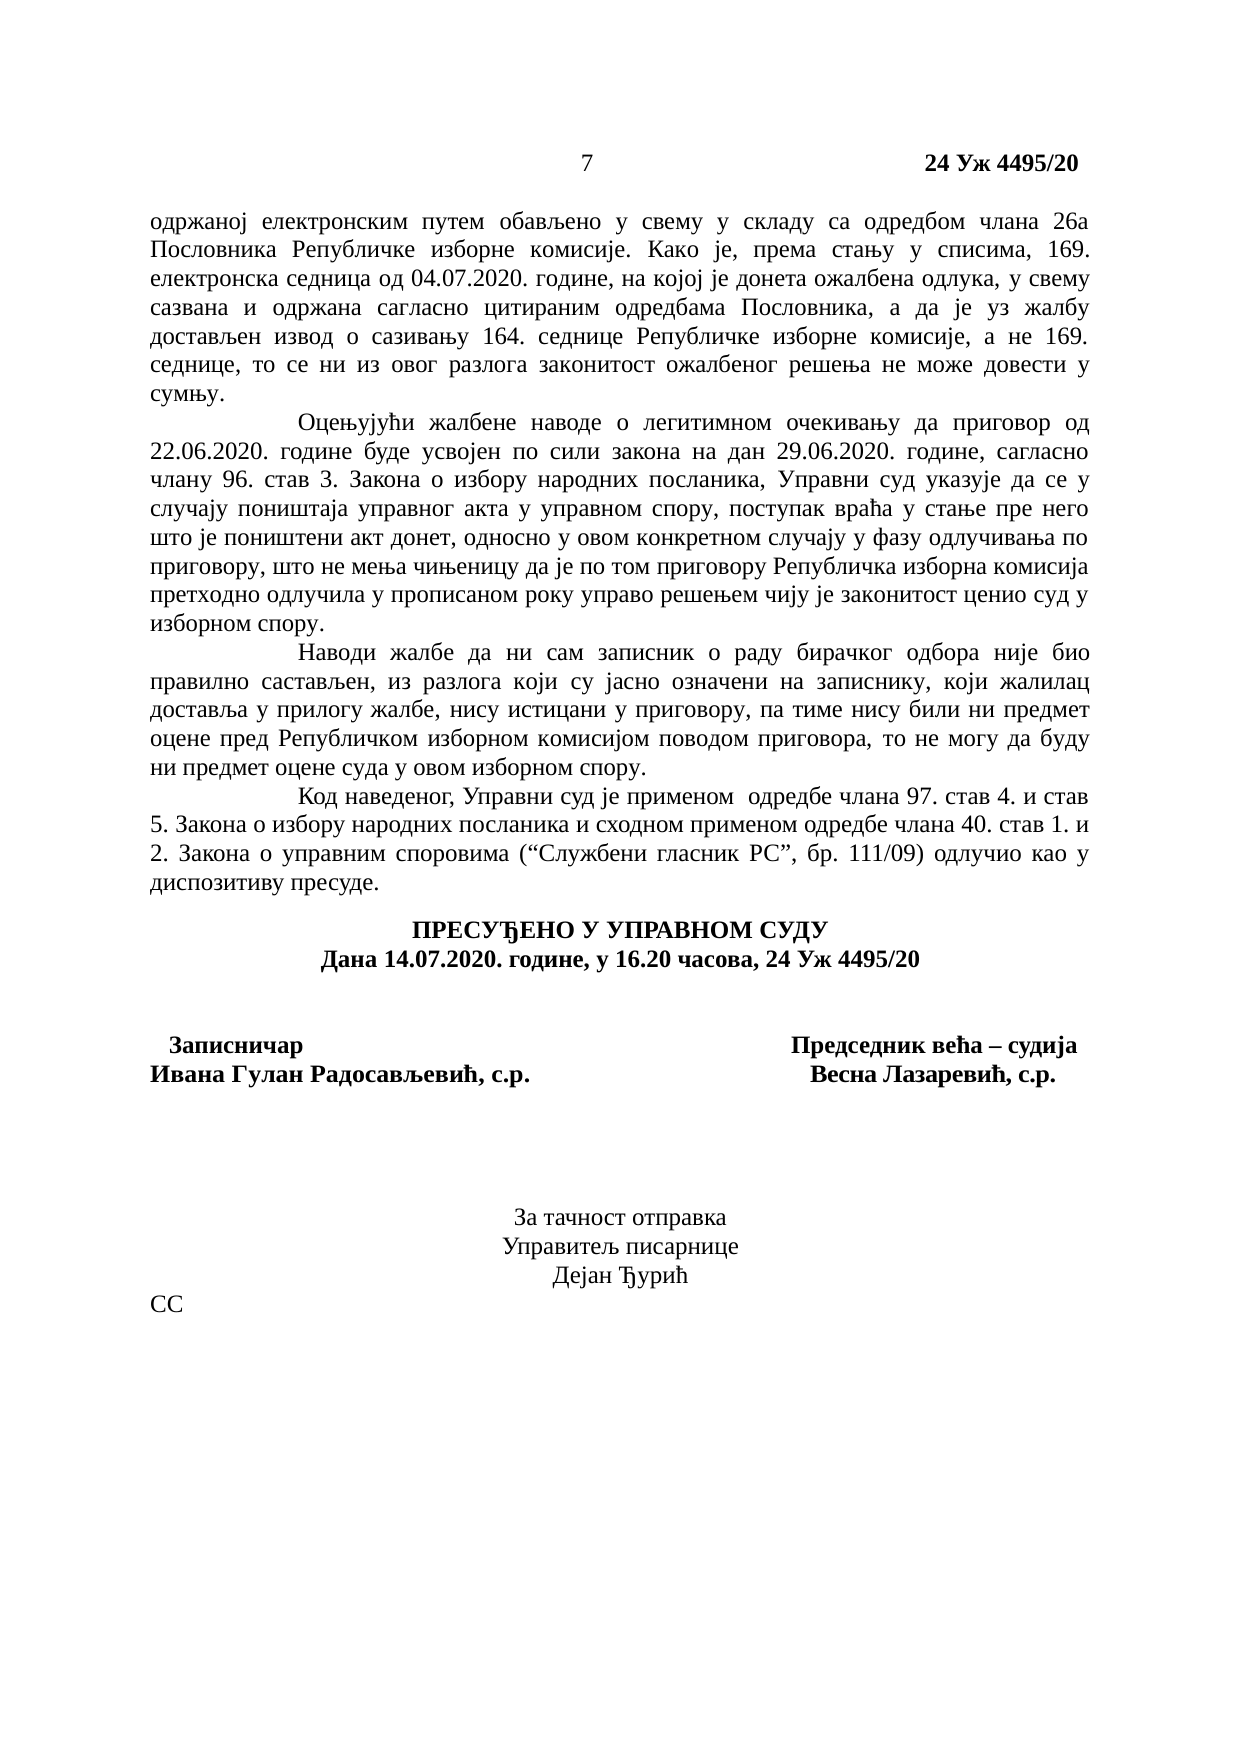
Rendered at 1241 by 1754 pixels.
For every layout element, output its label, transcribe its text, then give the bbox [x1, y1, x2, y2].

text Ивана Гулан Радосављевић, с.р. Весна Лазаревић, с.р. [150, 1059, 1090, 1087]
text За тачност отправка [150, 1202, 1090, 1231]
text ПРЕСУЂЕНО У УПРАВНОМ СУДУ [150, 915, 1090, 944]
text Наводи жалбе да ни сам записник о раду бирачког одбора није био правилно састављен, из разлога који су јасно означени на записнику, који жалилац доставља у прилогу жалбе, нису истицани у приговору, па тиме нису били ни предмет оцене пред Републичком изборном комисијом поводом приговора, то не могу да буду ни предмет оцене суда у овом изборном спору. [150, 637, 1090, 781]
text Оцењујући жалбене наводе о легитимном очекивању да приговор од 22.06.2020. године буде усвојен по сили закона на дан 29.06.2020. године, сагласно члану 96. став 3. Закона о избору народних посланика, Управни суд указује да се у случају поништаја управног акта у управном спору, поступак враћа у стање пре него што је поништени акт донет, односно у овом конкретном случају у фазу одлучивања по приговору, што не мења чињеницу да је по том приговору Републичка изборна комисија претходно одлучила у прописаном року управо решењем чију је законитост ценио суд у изборном спору. [150, 407, 1090, 637]
text одржаној електронским путем обављено у свему у складу са одредбом члана 26а Пословника Републичке изборне комисије. Како је, према стању у списима, 169. електронска седница од 04.07.2020. године, на којој је донета ожалбена одлука, у свему сазвана и одржана сагласно цитираним одредбама Пословника, а да је уз жалбу достављен извод о сазивању 164. седнице Републичке изборне комисије, а не 169. седнице, то се ни из овог разлога законитост ожалбеног решења не може довести у сумњу. [150, 206, 1090, 407]
text Дана 14.07.2020. године, у 16.20 часова, 24 Уж 4495/20 [150, 944, 1090, 972]
text Управитељ писарнице [150, 1231, 1090, 1260]
text Записничар Председник већа – судија [150, 1030, 1090, 1059]
text Дејан Ђурић [150, 1260, 1090, 1289]
text Код наведеног, Управни суд је применом одредбе члана 97. став 4. и став 5. Закона о избору народних посланика и сходном применом одредбе члана 40. став 1. и 2. Закона о управним споровима (“Службени гласник РС”, бр. 111/09) одлучио као у диспозитиву пресуде. [150, 781, 1090, 896]
text СС [150, 1289, 1090, 1317]
